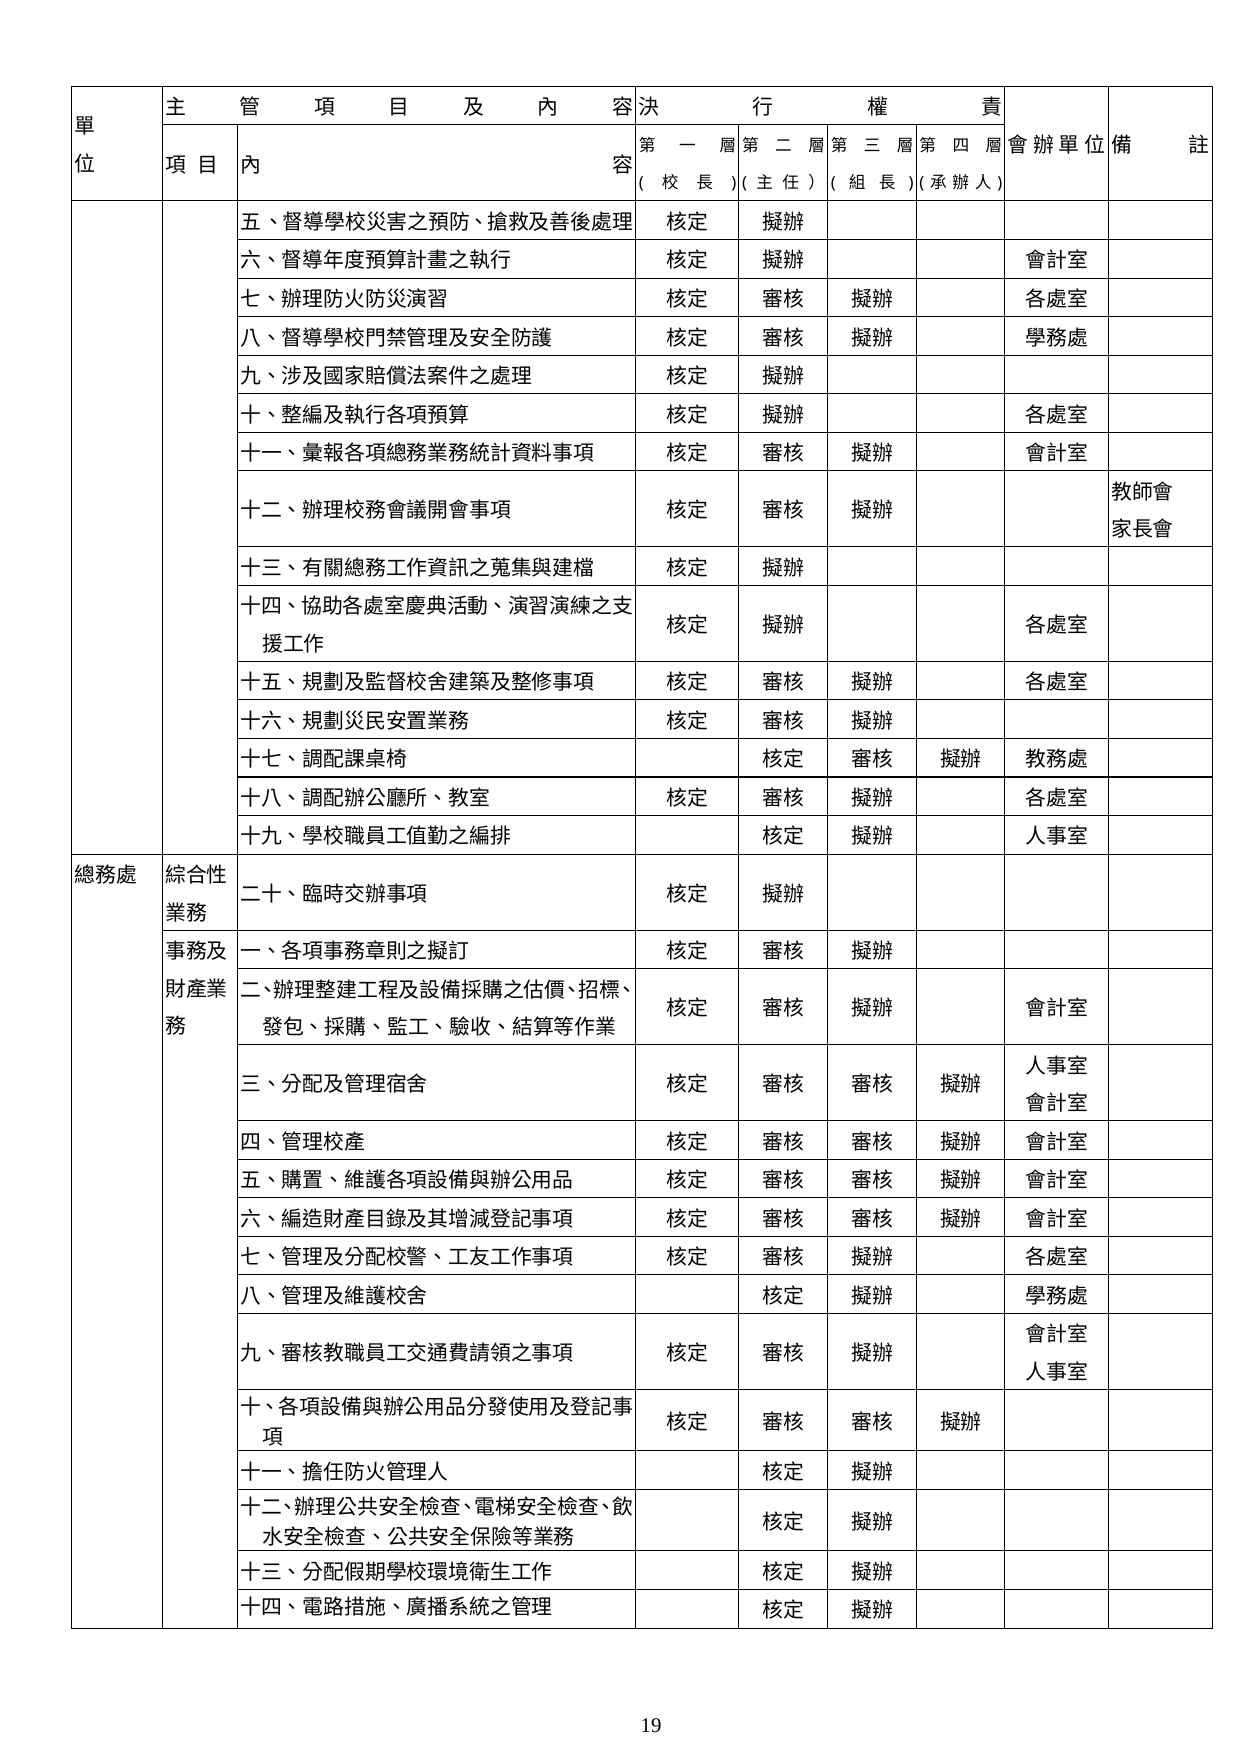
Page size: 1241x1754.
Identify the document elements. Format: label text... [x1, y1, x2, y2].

table_cell [917, 201, 1004, 239]
table_cell 八、督導學校門禁管理及安全防護 [238, 317, 635, 354]
table_cell 第二層 (主任） [739, 125, 827, 200]
table_cell 核定 [636, 1121, 738, 1159]
table_cell [1109, 356, 1212, 393]
table_cell 十四、電路措施、廣播系統之管理 [238, 1590, 635, 1627]
table_header 備註 [1109, 87, 1212, 200]
table_cell [917, 240, 1004, 277]
table_cell 十三、有關總務工作資訊之蒐集與建檔 [238, 547, 635, 585]
table_header 主管項目及內容 [163, 87, 635, 124]
table_cell 核定 [636, 1237, 738, 1274]
table_cell [1109, 739, 1212, 776]
table_cell [1109, 1160, 1212, 1197]
table_cell [917, 931, 1004, 968]
table_cell 核定 [636, 662, 738, 699]
table_cell 擬辦 [739, 201, 827, 239]
table_cell [1005, 1451, 1108, 1489]
table_cell [917, 1451, 1004, 1489]
table_cell 九、審核教職員工交通費請領之事項 [238, 1314, 635, 1389]
table_cell 七、辦理防火防災演習 [238, 279, 635, 316]
table_cell [828, 547, 916, 585]
table_cell [636, 1551, 738, 1589]
table_cell 擬辦 [917, 1390, 1004, 1450]
table_cell 審核 [739, 778, 827, 815]
table_cell 核定 [739, 1590, 827, 1627]
table_cell 十五、規劃及監督校舍建築及整修事項 [238, 662, 635, 699]
table_cell 核定 [636, 240, 738, 277]
table_cell [917, 855, 1004, 929]
table_cell 審核 [739, 1121, 827, 1159]
table_cell 項目 [163, 125, 237, 200]
table_cell [917, 547, 1004, 585]
table_cell 核定 [636, 547, 738, 585]
table_cell 核定 [739, 1490, 827, 1550]
table_cell 十、整編及執行各項預算 [238, 394, 635, 432]
table_cell 審核 [828, 1121, 916, 1159]
table_cell 擬辦 [828, 1275, 916, 1313]
table_cell 擬辦 [828, 778, 916, 815]
table_cell [1005, 700, 1108, 738]
table_cell 九、涉及國家賠償法案件之處理 [238, 356, 635, 393]
table_cell 擬辦 [917, 1160, 1004, 1197]
table_cell [163, 201, 237, 853]
table_cell 擬辦 [739, 356, 827, 393]
table_cell 核定 [636, 778, 738, 815]
table_cell [1005, 1490, 1108, 1550]
table_cell [917, 1314, 1004, 1389]
table_cell 擬辦 [828, 1314, 916, 1389]
table_cell [1109, 1551, 1212, 1589]
table_cell [1005, 547, 1108, 585]
table_cell 各處室 [1005, 586, 1108, 661]
table_cell 擬辦 [917, 1121, 1004, 1159]
table_cell 核定 [636, 201, 738, 239]
table_cell 擬辦 [739, 586, 827, 661]
table_cell 各處室 [1005, 394, 1108, 432]
table_cell 教師會 家長會 [1109, 471, 1212, 546]
table_cell 審核 [739, 471, 827, 546]
table_header 單 位 [72, 87, 162, 200]
table_cell 綜合性業務 [163, 855, 237, 929]
table_cell 二十、臨時交辦事項 [238, 855, 635, 929]
table_cell [828, 394, 916, 432]
table_cell 第四層 (承辦人) [917, 125, 1004, 200]
table_cell 擬辦 [828, 1490, 916, 1550]
table_cell [636, 1275, 738, 1313]
table_cell [917, 700, 1004, 738]
table_cell 擬辦 [828, 1237, 916, 1274]
table_cell 三、分配及管理宿舍 [238, 1045, 635, 1120]
table_cell [1005, 931, 1108, 968]
table_cell 擬辦 [739, 855, 827, 929]
table_cell 會計室 [1005, 969, 1108, 1044]
table_cell [1109, 969, 1212, 1044]
table_cell 六、編造財產目錄及其增減登記事項 [238, 1198, 635, 1236]
table_cell 核定 [636, 471, 738, 546]
table_cell 核定 [636, 1390, 738, 1450]
table_cell 擬辦 [828, 662, 916, 699]
table_cell 審核 [828, 1045, 916, 1120]
table_cell [917, 662, 1004, 699]
table_cell 擬辦 [828, 433, 916, 470]
table_cell [1109, 201, 1212, 239]
table_cell 擬辦 [917, 1198, 1004, 1236]
table_cell 各處室 [1005, 778, 1108, 815]
table_cell 十一、擔任防火管理人 [238, 1451, 635, 1489]
table_cell 擬辦 [828, 816, 916, 853]
table_cell 會計室 [1005, 433, 1108, 470]
table_cell 會計室 [1005, 1121, 1108, 1159]
table_cell 核定 [739, 739, 827, 776]
table_cell [828, 201, 916, 239]
table_cell 核定 [636, 1160, 738, 1197]
table_cell 四、管理校產 [238, 1121, 635, 1159]
table_cell [636, 816, 738, 853]
table_cell 十四、協助各處室慶典活動、演習演練之支援工作 [238, 586, 635, 661]
table_cell 第一層 (校長) [636, 125, 738, 200]
table_cell [1109, 547, 1212, 585]
table_cell [1109, 1390, 1212, 1450]
table_cell 審核 [739, 279, 827, 316]
table_cell 審核 [739, 1237, 827, 1274]
table_cell 審核 [739, 1160, 827, 1197]
table_cell 十、各項設備與辦公用品分發使用及登記事項 [238, 1390, 635, 1450]
table_cell [917, 778, 1004, 815]
table_cell 審核 [739, 969, 827, 1044]
table_cell [1005, 201, 1108, 239]
table_cell 擬辦 [828, 931, 916, 968]
table_cell 擬辦 [828, 1590, 916, 1627]
table_cell 學務處 [1005, 317, 1108, 354]
table_cell [1109, 1121, 1212, 1159]
table_cell 學務處 [1005, 1275, 1108, 1313]
table_cell 擬辦 [828, 317, 916, 354]
table_cell 擬辦 [739, 547, 827, 585]
table_cell 五、購置、維護各項設備與辦公用品 [238, 1160, 635, 1197]
table_cell [1109, 1490, 1212, 1550]
table_cell [1109, 855, 1212, 929]
table_cell 核定 [636, 1198, 738, 1236]
table_cell 第三層 (組長) [828, 125, 916, 200]
table_cell [917, 317, 1004, 354]
table_cell 各處室 [1005, 279, 1108, 316]
table_cell [828, 855, 916, 929]
table_header 決行權責 [636, 87, 1004, 124]
table_cell 審核 [828, 739, 916, 776]
table_cell [1109, 1275, 1212, 1313]
table_cell 審核 [739, 1045, 827, 1120]
table_cell 審核 [828, 1160, 916, 1197]
table_cell [1005, 1590, 1108, 1627]
table_cell [1005, 1551, 1108, 1589]
table_cell [917, 394, 1004, 432]
table_cell 內容 [238, 125, 635, 200]
table_cell [1109, 816, 1212, 853]
table_cell [917, 433, 1004, 470]
table_cell 核定 [739, 1451, 827, 1489]
table_cell 會計室 人事室 [1005, 1314, 1108, 1389]
table_cell 審核 [739, 1390, 827, 1450]
table_cell [917, 586, 1004, 661]
table_cell 總務處 [72, 855, 162, 1627]
table_cell 核定 [636, 969, 738, 1044]
table_cell [828, 240, 916, 277]
table_cell 教務處 [1005, 739, 1108, 776]
table_cell 核定 [636, 1045, 738, 1120]
table_cell 核定 [636, 700, 738, 738]
table_cell 擬辦 [828, 279, 916, 316]
table_cell 十二、辦理公共安全檢查、電梯安全檢查、飲水安全檢查、公共安全保險等業務 [238, 1490, 635, 1550]
table_cell 事務及財產業務 [163, 931, 237, 1627]
table_cell [1109, 1045, 1212, 1120]
table_cell 審核 [739, 433, 827, 470]
table_cell 審核 [739, 662, 827, 699]
table_cell 審核 [739, 317, 827, 354]
table_cell [917, 1237, 1004, 1274]
table_cell 各處室 [1005, 662, 1108, 699]
table_cell [636, 1451, 738, 1489]
table_cell 擬辦 [828, 471, 916, 546]
table_cell [1109, 1314, 1212, 1389]
table_cell 擬辦 [828, 1551, 916, 1589]
table_cell [1109, 279, 1212, 316]
table_cell [917, 1275, 1004, 1313]
table_cell 擬辦 [917, 1045, 1004, 1120]
table_cell 審核 [739, 1198, 827, 1236]
table_cell 會計室 [1005, 1160, 1108, 1197]
table_cell [636, 739, 738, 776]
table_cell [828, 356, 916, 393]
table_cell 人事室 會計室 [1005, 1045, 1108, 1120]
table_cell [636, 1490, 738, 1550]
table_cell [1109, 1198, 1212, 1236]
table_cell 十九、學校職員工值勤之編排 [238, 816, 635, 853]
table_cell [1109, 317, 1212, 354]
table_cell 核定 [739, 816, 827, 853]
table_cell [1005, 855, 1108, 929]
table_cell [636, 1590, 738, 1627]
table_cell [917, 969, 1004, 1044]
table_cell 核定 [636, 1314, 738, 1389]
table_cell 人事室 [1005, 816, 1108, 853]
table_cell 核定 [636, 279, 738, 316]
table_cell [1109, 240, 1212, 277]
table_cell 五 、督導學校災害之預防、搶救及善後處理 [238, 201, 635, 239]
table_cell [1005, 1390, 1108, 1450]
table_cell [1005, 471, 1108, 546]
table_cell 十六、規劃災民安置業務 [238, 700, 635, 738]
table_header 會辦單位 [1005, 87, 1108, 200]
table_cell [1109, 700, 1212, 738]
table_cell [1109, 778, 1212, 815]
table_cell 擬辦 [828, 969, 916, 1044]
table_cell 擬辦 [828, 1451, 916, 1489]
table_cell 核定 [636, 855, 738, 929]
table_cell 十八、調配辦公廳所、教室 [238, 778, 635, 815]
table_cell [1109, 1451, 1212, 1489]
table_cell 十一、彙報各項總務業務統計資料事項 [238, 433, 635, 470]
table_cell 核定 [636, 394, 738, 432]
table_cell 二、辦理整建工程及設備採購之估價、招標、發包、採購、監工、驗收、結算等作業 [238, 969, 635, 1044]
table_cell 審核 [828, 1390, 916, 1450]
table_cell 核定 [739, 1551, 827, 1589]
table_cell [917, 1551, 1004, 1589]
table_cell [917, 1490, 1004, 1550]
table_cell 十七、調配課桌椅 [238, 739, 635, 776]
table_cell 核定 [739, 1275, 827, 1313]
table_cell 審核 [828, 1198, 916, 1236]
table_cell 審核 [739, 931, 827, 968]
table_cell [1109, 394, 1212, 432]
table_cell 核定 [636, 586, 738, 661]
table_cell 擬辦 [739, 240, 827, 277]
table_cell [917, 356, 1004, 393]
table_cell [1109, 433, 1212, 470]
table_cell [917, 816, 1004, 853]
table_cell [917, 1590, 1004, 1627]
table_cell 八、管理及維護校舍 [238, 1275, 635, 1313]
table_cell 核定 [636, 317, 738, 354]
table_cell 核定 [636, 931, 738, 968]
table_cell 十二、辦理校務會議開會事項 [238, 471, 635, 546]
table_cell [1005, 356, 1108, 393]
table_cell 一、各項事務章則之擬訂 [238, 931, 635, 968]
table_cell 會計室 [1005, 240, 1108, 277]
table_cell 六、督導年度預算計畫之執行 [238, 240, 635, 277]
table_cell [1109, 1237, 1212, 1274]
table_cell 審核 [739, 1314, 827, 1389]
table_cell [72, 201, 162, 853]
table_cell [828, 586, 916, 661]
table_cell 會計室 [1005, 1198, 1108, 1236]
table_cell [917, 471, 1004, 546]
table_cell [1109, 931, 1212, 968]
table_cell 各處室 [1005, 1237, 1108, 1274]
table_cell 核定 [636, 433, 738, 470]
table_cell 審核 [739, 700, 827, 738]
table_cell 擬辦 [739, 394, 827, 432]
table_cell [1109, 662, 1212, 699]
table_cell 核定 [636, 356, 738, 393]
table_cell [917, 279, 1004, 316]
table_cell [1109, 1590, 1212, 1627]
table_cell 擬辦 [917, 739, 1004, 776]
table_cell 十三、分配假期學校環境衛生工作 [238, 1551, 635, 1589]
table_cell 擬辦 [828, 700, 916, 738]
table_cell [1109, 586, 1212, 661]
table_cell 七、管理及分配校警、工友工作事項 [238, 1237, 635, 1274]
